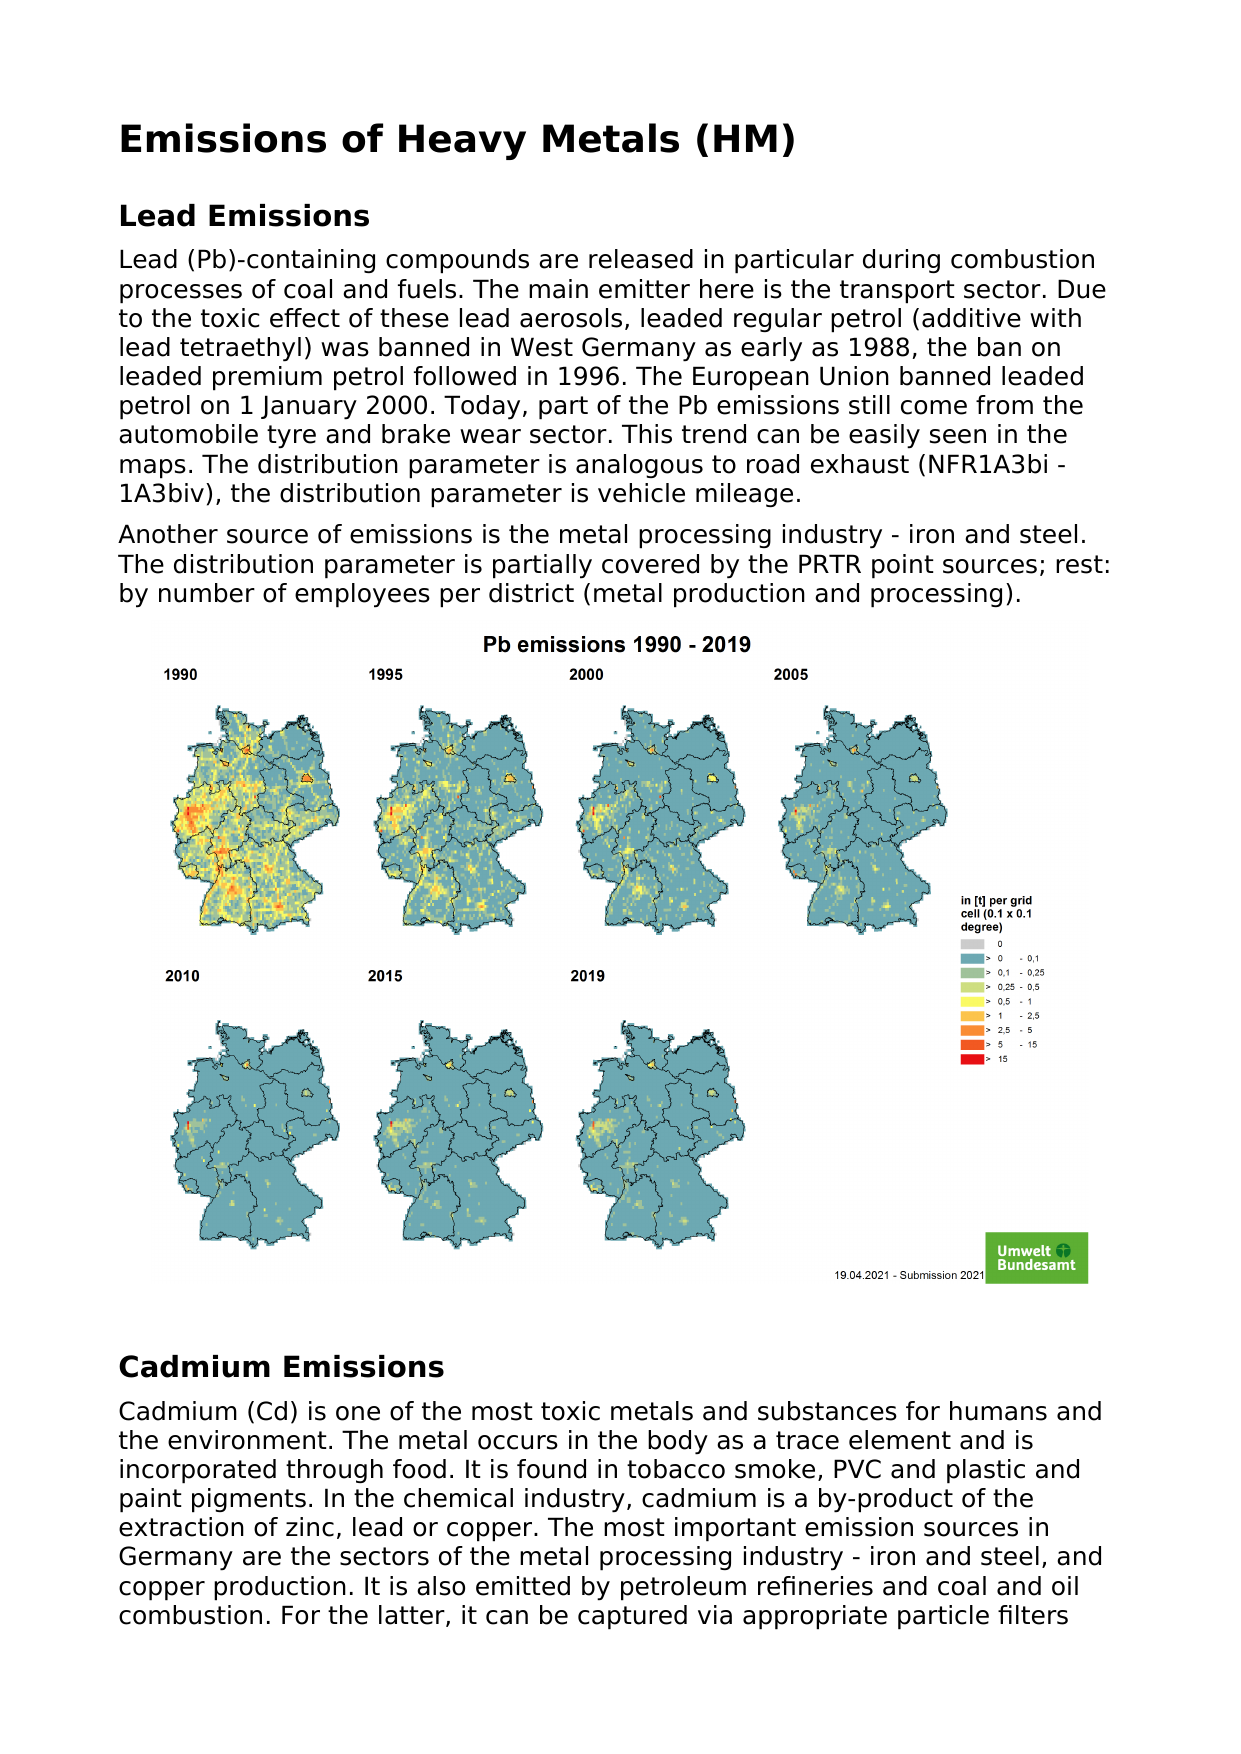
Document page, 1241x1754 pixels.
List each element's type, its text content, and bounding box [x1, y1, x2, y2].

subtitle Emissions of Heavy Metals (HM) [118, 118, 1122, 162]
subtitle Lead Emissions [118, 199, 1122, 233]
text Lead (Pb)-containing compounds are released in particular during combustion processes of coal and fuels. The main emitter here is the transport sector. Due to the toxic effect of these lead aerosols, leaded regular petrol (additive with lead tetraethyl) was banned in West Germany as early as 1988, the ban on leaded premium petrol followed in 1996. The European Union banned leaded petrol on 1 January 2000. Today, part of the Pb emissions still come from the automobile tyre and brake wear sector. This trend can be easily seen in the maps. The distribution parameter is analogous to road exhaust (NFR1A3bi - 1A3biv), the distribution parameter is vehicle mileage. [118, 246, 1122, 508]
text Cadmium (Cd) is one of the most toxic metals and substances for humans and the environment. The metal occurs in the body as a trace element and is incorporated through food. It is found in tobacco smoke, PVC and plastic and paint pigments. In the chemical industry, cadmium is a by-product of the extraction of zinc, lead or copper. The most important emission sources in Germany are the sectors of the metal processing industry - iron and steel, and copper production. It is also emitted by petroleum refineries and coal and oil combustion. For the latter, it can be captured via appropriate particle filters [118, 1397, 1122, 1630]
picture [151, 620, 1089, 1284]
text Another source of emissions is the metal processing industry - iron and steel. The distribution parameter is partially covered by the PRTR point sources; rest: by number of employees per district (metal production and processing). [118, 521, 1122, 608]
subtitle Cadmium Emissions [118, 1350, 1122, 1384]
